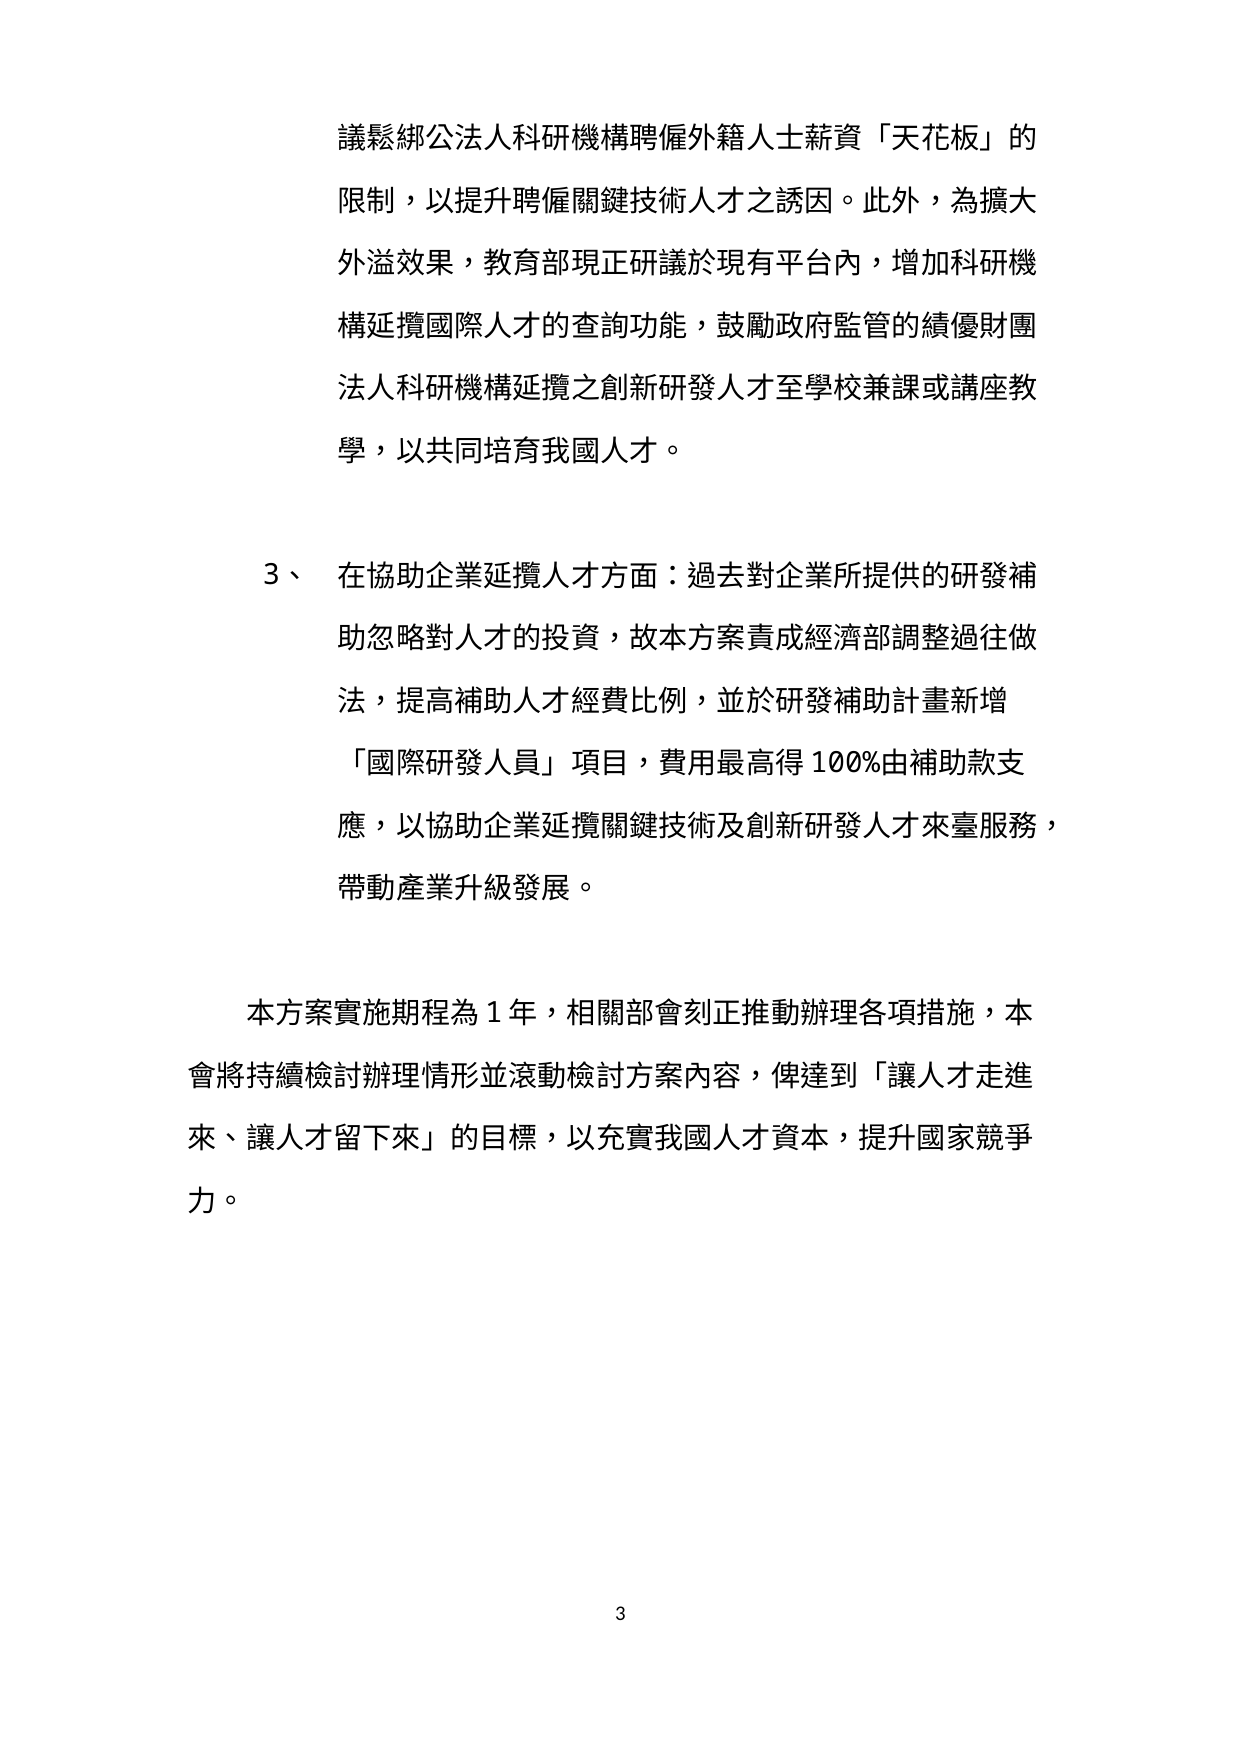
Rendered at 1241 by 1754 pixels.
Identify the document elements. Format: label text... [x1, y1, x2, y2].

list 在協助企業延攬人才方面：過去對企業所提供的研發補助忽略對人才的投資，故本方案責成經濟部調整過往做法，提高補助人才經費比例，並於研發補助計畫新增「國際研發人員」項目，費用最高得100%由補助款支應，以協助企業延攬關鍵技術及創新研發人才來臺服務，帶動產業升級發展。 [262, 532, 1053, 907]
list 議鬆綁公法人科研機構聘僱外籍人士薪資「天花板」的限制，以提升聘僱關鍵技術人才之誘因。此外，為擴大外溢效果，教育部現正研議於現有平台內，增加科研機構延攬國際人才的查詢功能，鼓勵政府監管的績優財團法人科研機構延攬之創新研發人才至學校兼課或講座教學，以共同培育我國人才。 [262, 94, 1053, 469]
text 本方案實施期程為1年，相關部會刻正推動辦理各項措施，本會將持續檢討辦理情形並滾動檢討方案內容，俾達到「讓人才走進來、讓人才留下來」的目標，以充實我國人才資本，提升國家競爭力。 [187, 969, 1053, 1219]
